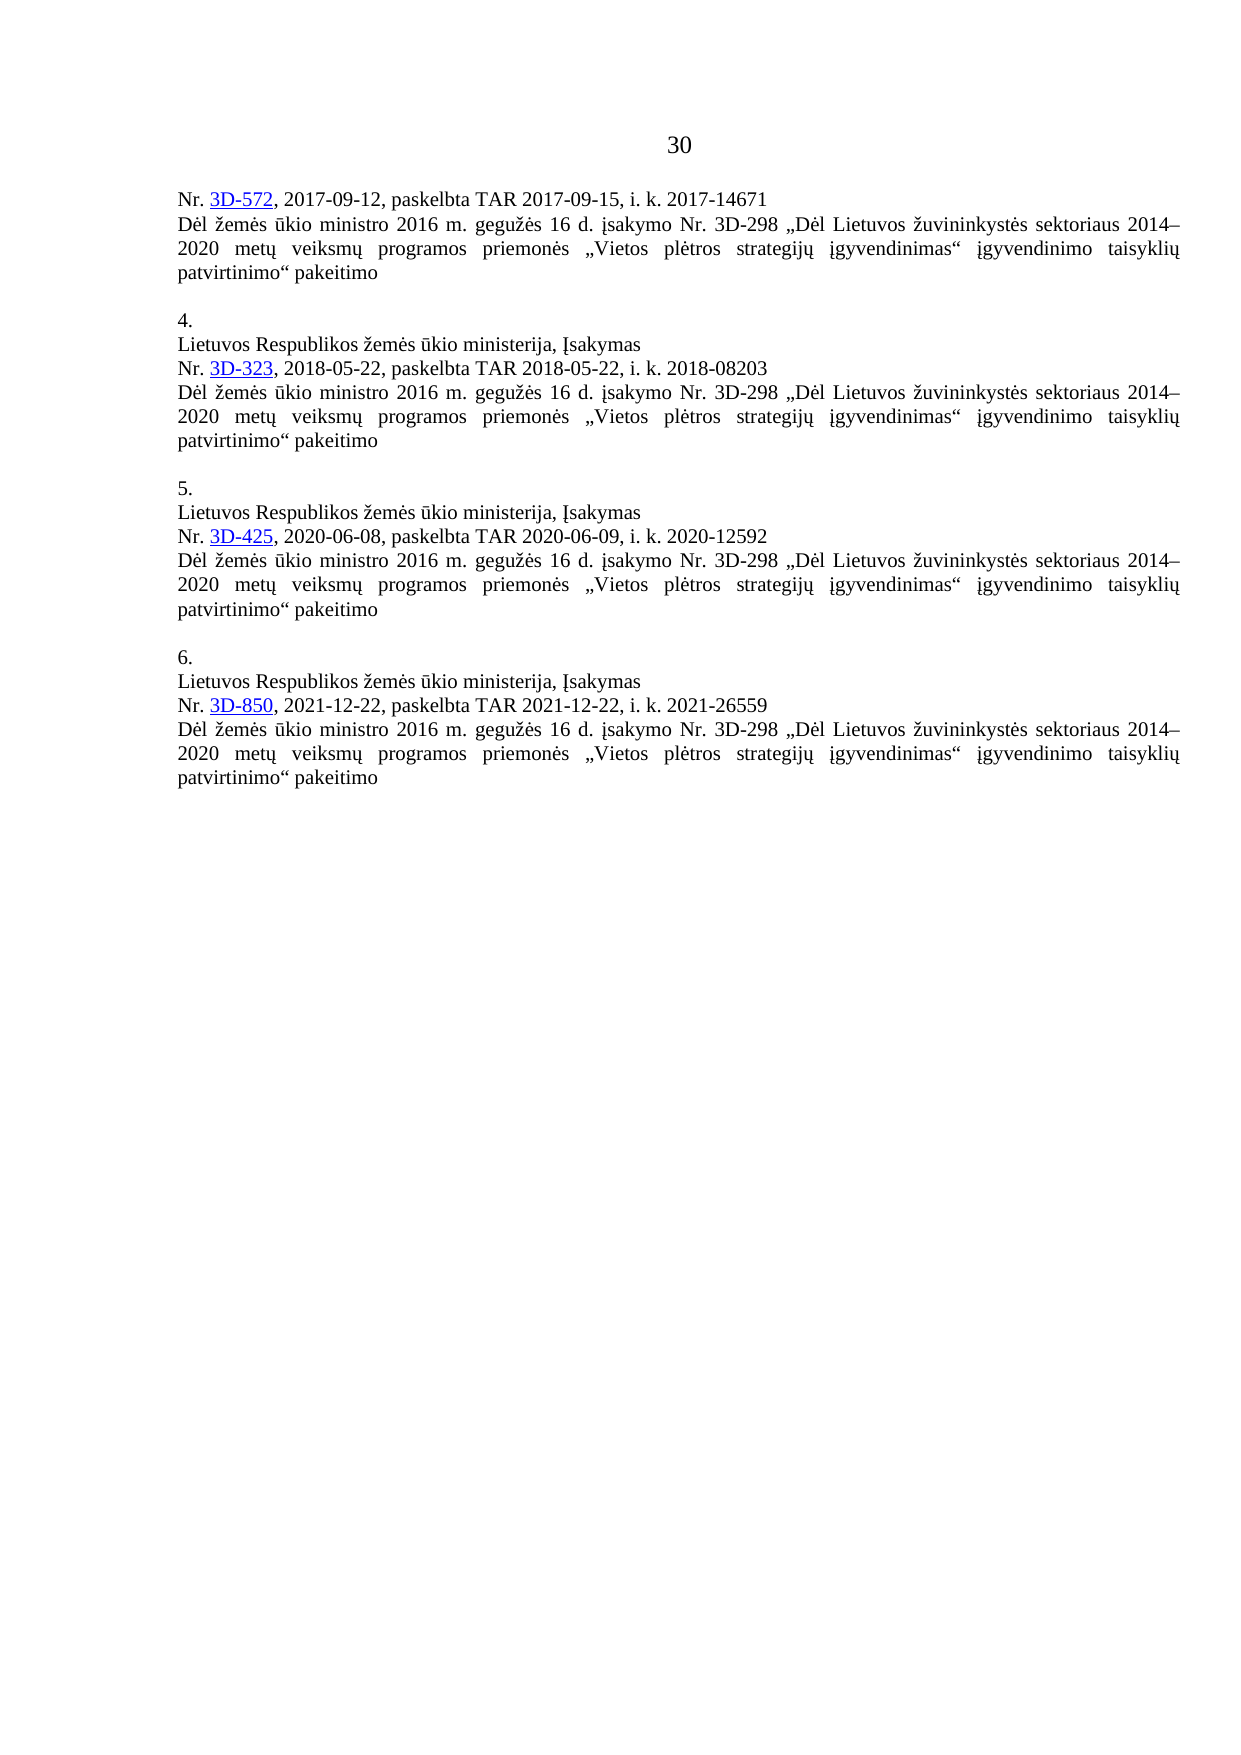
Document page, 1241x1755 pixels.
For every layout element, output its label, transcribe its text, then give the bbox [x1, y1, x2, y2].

text Nr. 3D-572, 2017-09-12, paskelbta TAR 2017-09-15, i. k. 2017-14671 [177, 187, 1181, 211]
text Nr. 3D-850, 2021-12-22, paskelbta TAR 2021-12-22, i. k. 2021-26559 [177, 693, 1181, 717]
text Lietuvos Respublikos žemės ūkio ministerija, Įsakymas [177, 500, 1181, 524]
text Dėl žemės ūkio ministro 2016 m. gegužės 16 d. įsakymo Nr. 3D-298 „Dėl Lietuvos žuvininkystės sektoriaus 2014–2020 metų veiksmų programos priemonės „Vietos plėtros strategijų įgyvendinimas“ įgyvendinimo taisyklių patvirtinimo“ pakeitimo [177, 548, 1181, 621]
text Dėl žemės ūkio ministro 2016 m. gegužės 16 d. įsakymo Nr. 3D-298 „Dėl Lietuvos žuvininkystės sektoriaus 2014–2020 metų veiksmų programos priemonės „Vietos plėtros strategijų įgyvendinimas“ įgyvendinimo taisyklių patvirtinimo“ pakeitimo [177, 717, 1181, 789]
text Nr. 3D-323, 2018-05-22, paskelbta TAR 2018-05-22, i. k. 2018-08203 [177, 356, 1181, 380]
text Lietuvos Respublikos žemės ūkio ministerija, Įsakymas [177, 669, 1181, 693]
text Lietuvos Respublikos žemės ūkio ministerija, Įsakymas [177, 332, 1181, 356]
text 4. [177, 308, 1181, 332]
text 5. [177, 476, 1181, 500]
text 6. [177, 644, 1181, 669]
text Dėl žemės ūkio ministro 2016 m. gegužės 16 d. įsakymo Nr. 3D-298 „Dėl Lietuvos žuvininkystės sektoriaus 2014–2020 metų veiksmų programos priemonės „Vietos plėtros strategijų įgyvendinimas“ įgyvendinimo taisyklių patvirtinimo“ pakeitimo [177, 211, 1181, 284]
text Nr. 3D-425, 2020-06-08, paskelbta TAR 2020-06-09, i. k. 2020-12592 [177, 524, 1181, 548]
text Dėl žemės ūkio ministro 2016 m. gegužės 16 d. įsakymo Nr. 3D-298 „Dėl Lietuvos žuvininkystės sektoriaus 2014–2020 metų veiksmų programos priemonės „Vietos plėtros strategijų įgyvendinimas“ įgyvendinimo taisyklių patvirtinimo“ pakeitimo [177, 380, 1181, 452]
